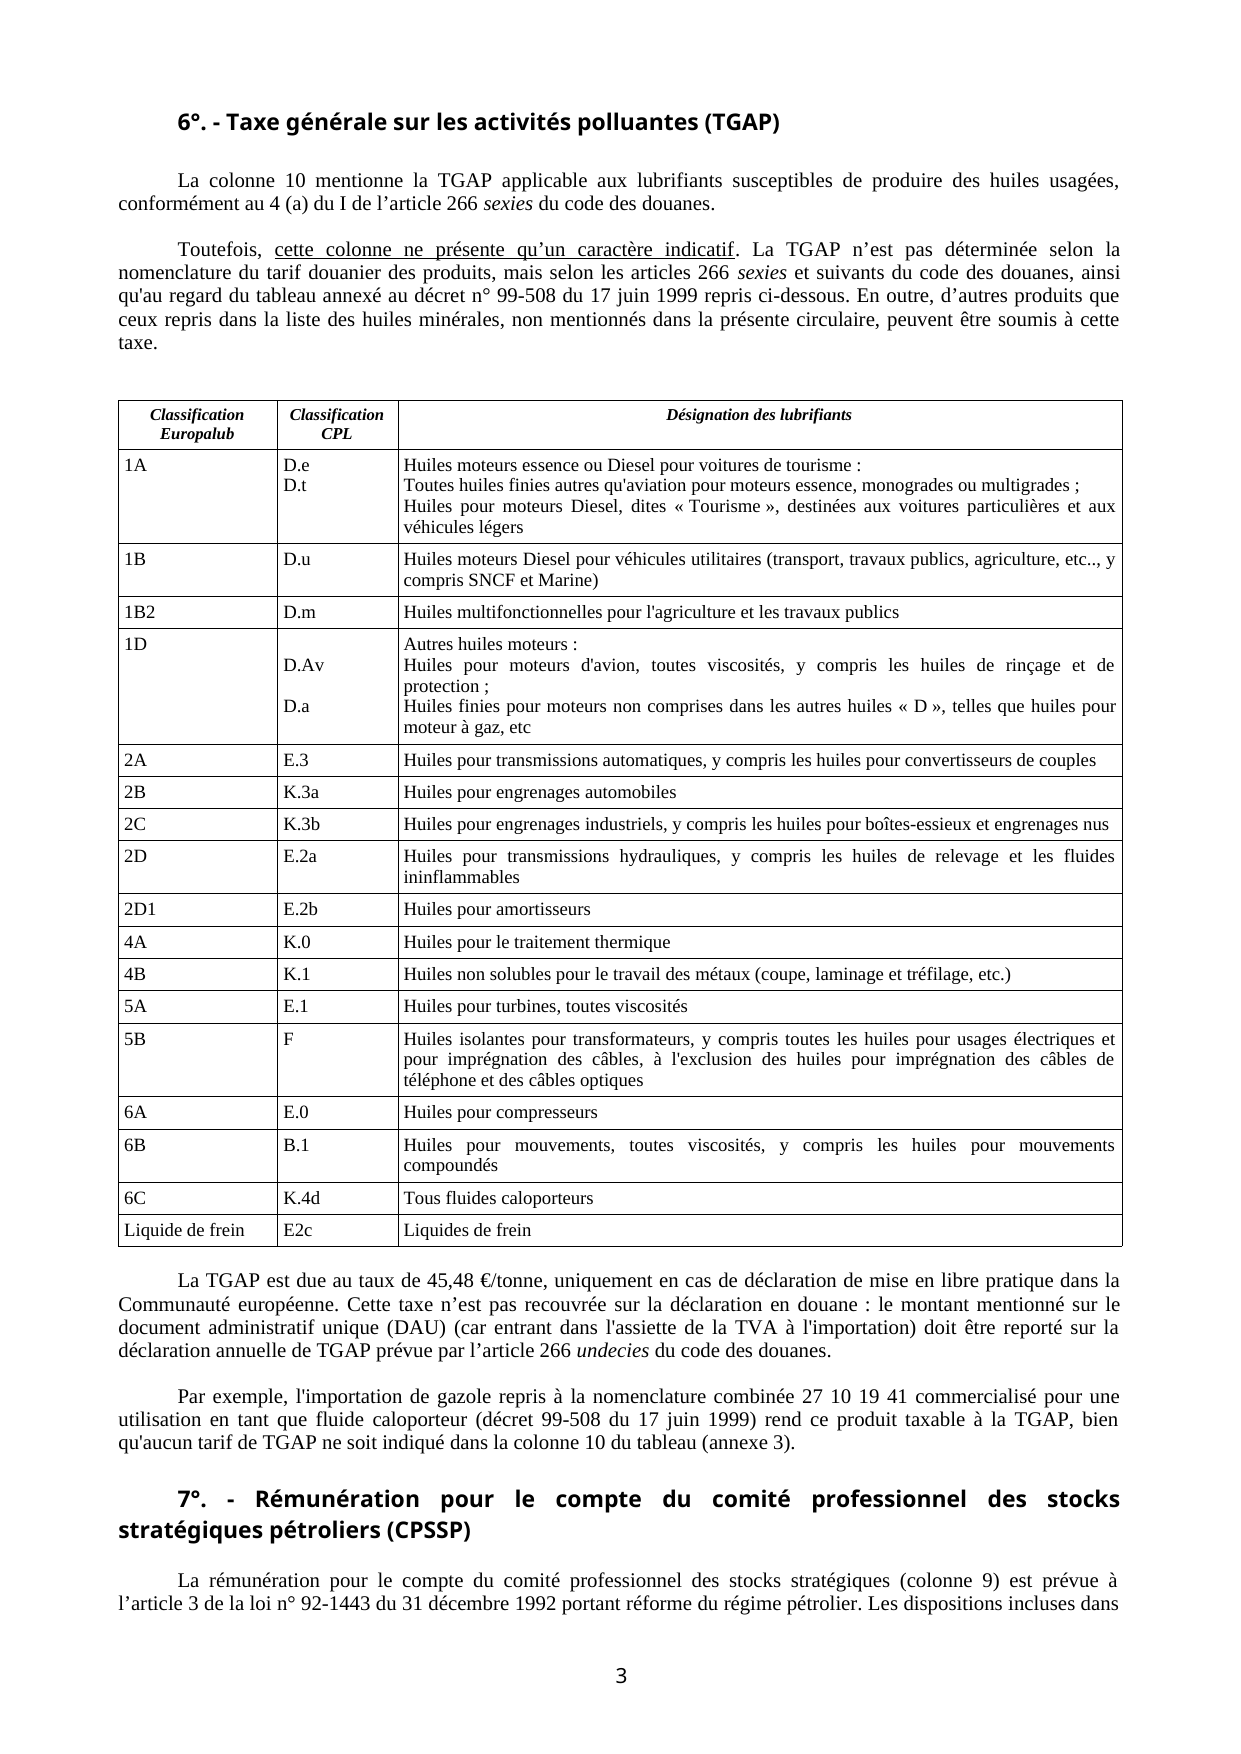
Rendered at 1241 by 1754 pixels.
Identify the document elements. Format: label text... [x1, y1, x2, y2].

text La colonne 10 mentionne la TGAP applicable aux lubrifiants susceptibles de produire des huiles usagées, conformément au 4 (a) du I de l’article 266 sexies du code des douanes. [118, 169, 1121, 215]
table_cell 2C [119, 809, 277, 840]
table_cell 5A [119, 991, 277, 1022]
table_header Classification Europalub [119, 401, 277, 448]
table_cell E.3 [278, 745, 398, 776]
table_cell Huiles pour le traitement thermique [399, 927, 1122, 958]
table_cell 4B [119, 959, 277, 990]
table_cell F [278, 1024, 398, 1096]
table_cell Huiles isolantes pour transformateurs, y compris toutes les huiles pour usages électriques et pour imprégnation des câbles, à l'exclusion des huiles pour imprégnation des câbles de téléphone et des câbles optiques [399, 1024, 1122, 1096]
table_cell D.Av D.a [278, 629, 398, 743]
table_cell B.1 [278, 1130, 398, 1182]
text 7°. - Rémunération pour le compte du comité professionnel des stocks stratégiques pétroliers (CPSSP) [118, 1483, 1121, 1545]
table_cell D.e D.t [278, 450, 398, 543]
table_cell 2B [119, 777, 277, 808]
table_cell E.2a [278, 841, 398, 893]
table_cell K.0 [278, 927, 398, 958]
table_cell Liquide de frein [119, 1215, 277, 1246]
table_cell E.0 [278, 1097, 398, 1128]
table_cell Huiles non solubles pour le travail des métaux (coupe, laminage et tréfilage, etc.) [399, 959, 1122, 990]
table_cell 6A [119, 1097, 277, 1128]
table_cell 1B2 [119, 597, 277, 628]
table_header Désignation des lubrifiants [399, 401, 1122, 448]
table_cell 1B [119, 544, 277, 596]
table_cell Huiles pour engrenages industriels, y compris les huiles pour boîtes-essieux et engrenages nus [399, 809, 1122, 840]
table_cell Liquides de frein [399, 1215, 1122, 1246]
text La rémunération pour le compte du comité professionnel des stocks stratégiques (colonne 9) est prévue à l’article 3 de la loi n° 92-1443 du 31 décembre 1992 portant réforme du régime pétrolier. Les dispositions incluses dans [118, 1568, 1120, 1615]
table_cell Huiles pour amortisseurs [399, 894, 1122, 926]
table_cell Huiles pour turbines, toutes viscosités [399, 991, 1122, 1022]
table_cell Huiles multifonctionnelles pour l'agriculture et les travaux publics [399, 597, 1122, 628]
table_cell 2D1 [119, 894, 277, 926]
table_cell 1D [119, 629, 277, 743]
table_cell Autres huiles moteurs : Huiles pour moteurs d'avion, toutes viscosités, y compris les huiles de rinçage et de protection ; Huiles finies pour moteurs non comprises dans les autres huiles « D », telles que huiles pour moteur à gaz, etc [399, 629, 1122, 743]
table_cell D.m [278, 597, 398, 628]
table_cell Huiles pour engrenages automobiles [399, 777, 1122, 808]
table_cell K.3b [278, 809, 398, 840]
text Toutefois, cette colonne ne présente qu’un caractère indicatif. La TGAP n’est pas déterminée selon la nomenclature du tarif douanier des produits, mais selon les articles 266 sexies et suivants du code des douanes, ainsi qu'au regard du tableau annexé au décret n° 99-508 du 17 juin 1999 repris ci-dessous. En outre, d’autres produits que ceux repris dans la liste des huiles minérales, non mentionnés dans la présente circulaire, peuvent être soumis à cette taxe. [118, 238, 1121, 354]
table_cell Huiles moteurs Diesel pour véhicules utilitaires (transport, travaux publics, agriculture, etc.., y compris SNCF et Marine) [399, 544, 1122, 596]
text 6°. - Taxe générale sur les activités polluantes (TGAP) [118, 106, 1093, 137]
text Par exemple, l'importation de gazole repris à la nomenclature combinée 27 10 19 41 commercialisé pour une utilisation en tant que fluide caloporteur (décret 99-508 du 17 juin 1999) rend ce produit taxable à la TGAP, bien qu'aucun tarif de TGAP ne soit indiqué dans la colonne 10 du tableau (annexe 3). [118, 1385, 1121, 1454]
table_cell Huiles pour mouvements, toutes viscosités, y compris les huiles pour mouvements compoundés [399, 1130, 1122, 1182]
table_cell Huiles moteurs essence ou Diesel pour voitures de tourisme : Toutes huiles finies autres qu'aviation pour moteurs essence, monogrades ou multigrades ; Huiles pour moteurs Diesel, dites « Tourisme », destinées aux voitures particulières et aux véhicules légers [399, 450, 1122, 543]
table_cell E.2b [278, 894, 398, 926]
table_cell Huiles pour transmissions automatiques, y compris les huiles pour convertisseurs de couples [399, 745, 1122, 776]
text La TGAP est due au taux de 45,48 €/tonne, uniquement en cas de déclaration de mise en libre pratique dans la Communauté européenne. Cette taxe n’est pas recouvrée sur la déclaration en douane : le montant mentionné sur le document administratif unique (DAU) (car entrant dans l'assiette de la TVA à l'importation) doit être reporté sur la déclaration annuelle de TGAP prévue par l’article 266 undecies du code des douanes. [118, 1269, 1121, 1362]
table_cell E.1 [278, 991, 398, 1022]
table_cell 2D [119, 841, 277, 893]
table_cell 6B [119, 1130, 277, 1182]
table_cell D.u [278, 544, 398, 596]
table_cell Tous fluides caloporteurs [399, 1183, 1122, 1214]
table_cell E2c [278, 1215, 398, 1246]
table_cell 5B [119, 1024, 277, 1096]
table_cell K.3a [278, 777, 398, 808]
table_cell Huiles pour compresseurs [399, 1097, 1122, 1128]
table_cell K.1 [278, 959, 398, 990]
table_cell 6C [119, 1183, 277, 1214]
table_cell Huiles pour transmissions hydrauliques, y compris les huiles de relevage et les fluides ininflammables [399, 841, 1122, 893]
table_header Classification CPL [278, 401, 398, 448]
table_cell 1A [119, 450, 277, 543]
table_cell 4A [119, 927, 277, 958]
table_cell K.4d [278, 1183, 398, 1214]
table_cell 2A [119, 745, 277, 776]
